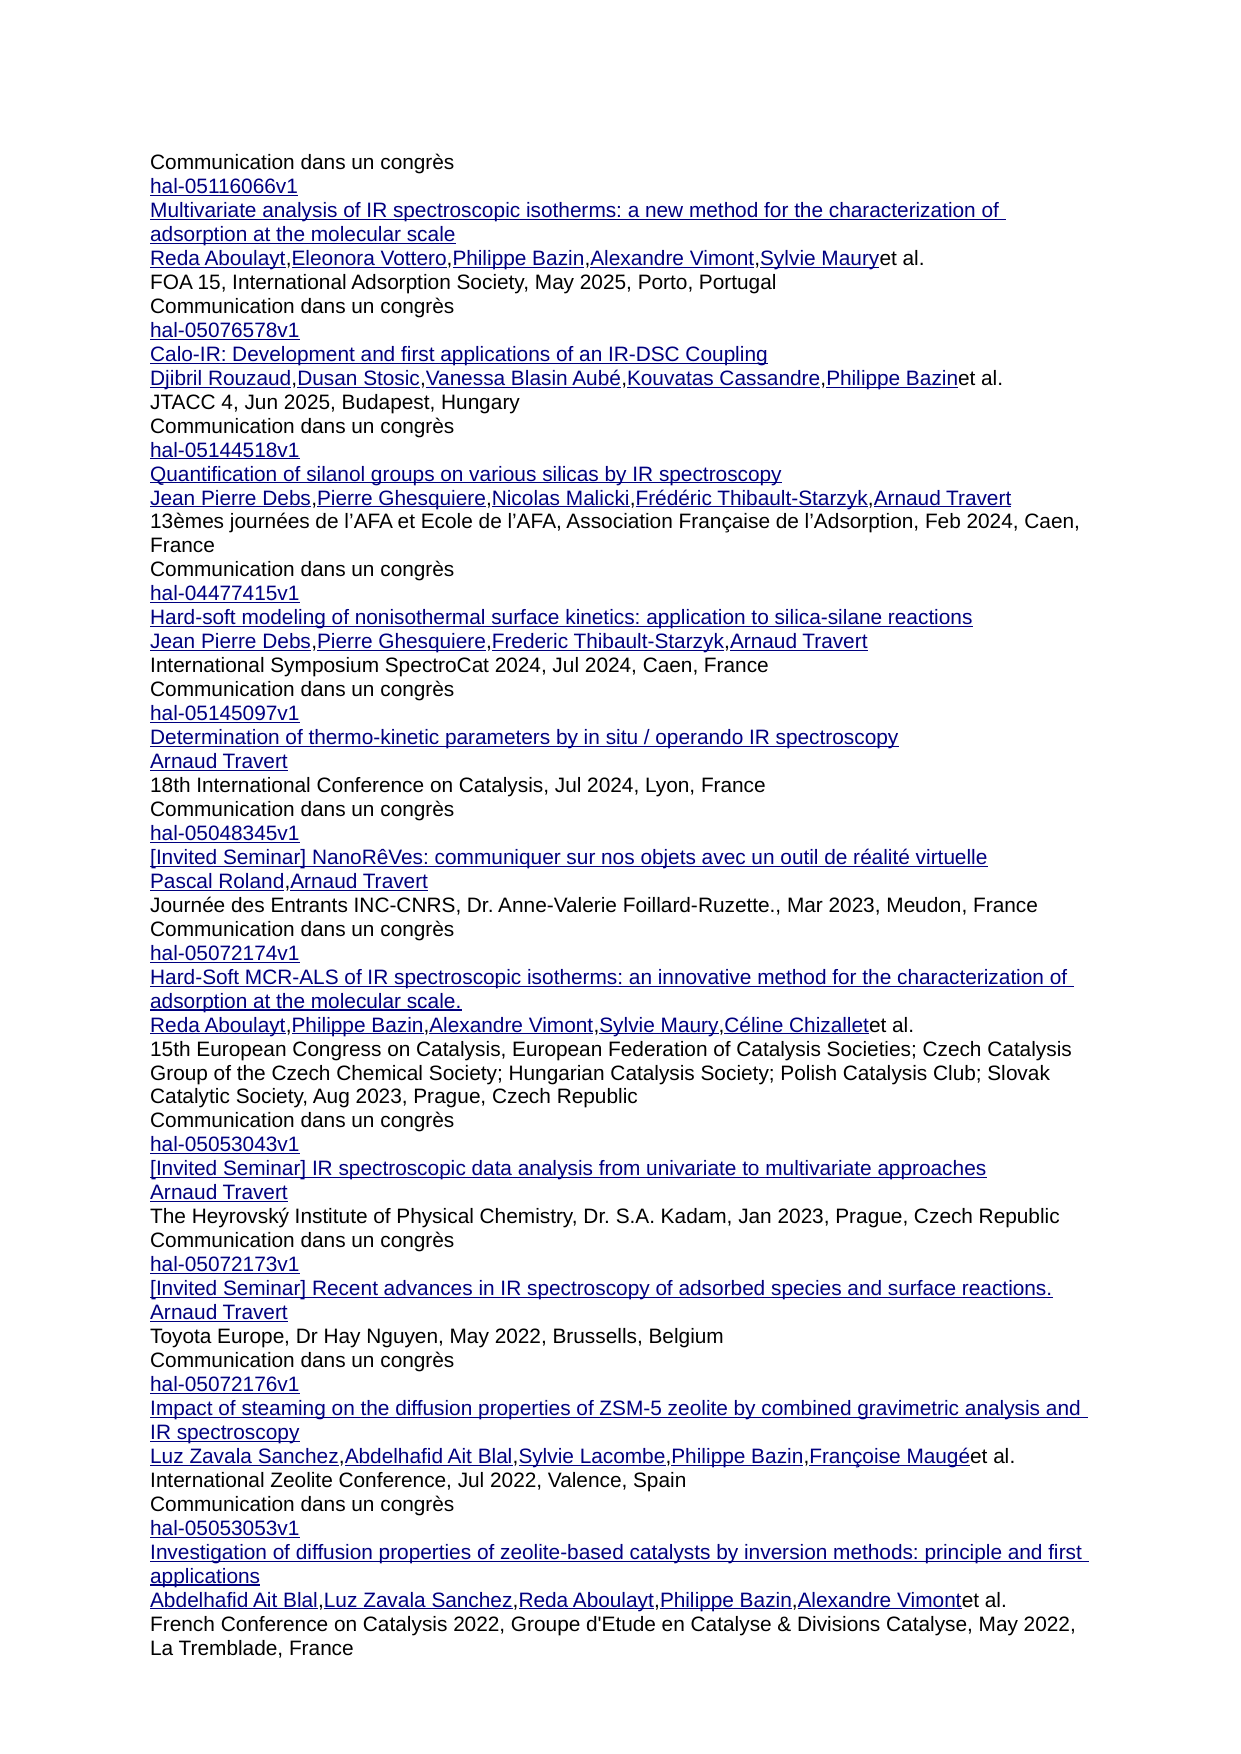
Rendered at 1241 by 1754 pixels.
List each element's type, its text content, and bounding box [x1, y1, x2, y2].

table_cell Calo-IR: Development and first applications of an IR-DSC Coupling Djibril Rouzaud,Dusan Stosic,Vanessa Blasin Aubé,Kouvatas Cassandre,Philippe Bazinet al. JTACC 4, Jun 2025, Budapest, Hungary Communication dans un congrès hal-05144518v1 [150, 342, 1090, 461]
table_cell Impact of steaming on the diffusion properties of ZSM-5 zeolite by combined gravimetric analysis and IR spectroscopy Luz Zavala Sanchez,Abdelhafid Ait Blal,Sylvie Lacombe,Philippe Bazin,Françoise Maugéet al. International Zeolite Conference, Jul 2022, Valence, Spain Communication dans un congrès hal-05053053v1 [150, 1396, 1090, 1539]
table_cell [Invited Seminar] Recent advances in IR spectroscopy of adsorbed species and surface reactions. Arnaud Travert Toyota Europe, Dr Hay Nguyen, May 2022, Brussells, Belgium Communication dans un congrès hal-05072176v1 [150, 1276, 1090, 1396]
table_cell Multivariate analysis of IR spectroscopic isotherms: a new method for the characterization of adsorption at the molecular scale Reda Aboulayt,Eleonora Vottero,Philippe Bazin,Alexandre Vimont,Sylvie Mauryet al. FOA 15, International Adsorption Society, May 2025, Porto, Portugal Communication dans un congrès hal-05076578v1 [150, 198, 1090, 342]
table_cell Investigation of diffusion properties of zeolite-based catalysts by inversion methods: principle and first applications Abdelhafid Ait Blal,Luz Zavala Sanchez,Reda Aboulayt,Philippe Bazin,Alexandre Vimontet al. French Conference on Catalysis 2022, Groupe d'Etude en Catalyse & Divisions Catalyse, May 2022, La Tremblade, France [150, 1540, 1090, 1659]
table_cell [Invited Seminar] NanoRêVes: communiquer sur nos objets avec un outil de réalité virtuelle Pascal Roland,Arnaud Travert Journée des Entrants INC-CNRS, Dr. Anne-Valerie Foillard-Ruzette., Mar 2023, Meudon, France Communication dans un congrès hal-05072174v1 [150, 845, 1090, 964]
table_cell Communication dans un congrès hal-05116066v1 [150, 150, 1090, 198]
table_cell Quantification of silanol groups on various silicas by IR spectroscopy Jean Pierre Debs,Pierre Ghesquiere,Nicolas Malicki,Frédéric Thibault-Starzyk,Arnaud Travert 13èmes journées de l’AFA et Ecole de l’AFA, Association Française de l’Adsorption, Feb 2024, Caen, France Communication dans un congrès hal-04477415v1 [150, 461, 1090, 605]
table_cell [Invited Seminar] IR spectroscopic data analysis from univariate to multivariate approaches Arnaud Travert The Heyrovský Institute of Physical Chemistry, Dr. S.A. Kadam, Jan 2023, Prague, Czech Republic Communication dans un congrès hal-05072173v1 [150, 1156, 1090, 1276]
table_cell Hard-Soft MCR-ALS of IR spectroscopic isotherms: an innovative method for the characterization of adsorption at the molecular scale. Reda Aboulayt,Philippe Bazin,Alexandre Vimont,Sylvie Maury,Céline Chizalletet al. 15th European Congress on Catalysis, European Federation of Catalysis Societies; Czech Catalysis Group of the Czech Chemical Society; Hungarian Catalysis Society; Polish Catalysis Club; Slovak Catalytic Society, Aug 2023, Prague, Czech Republic Communication dans un congrès hal-05053043v1 [150, 965, 1090, 1156]
table_cell Determination of thermo-kinetic parameters by in situ / operando IR spectroscopy Arnaud Travert 18th International Conference on Catalysis, Jul 2024, Lyon, France Communication dans un congrès hal-05048345v1 [150, 725, 1090, 845]
table_cell Hard-soft modeling of nonisothermal surface kinetics: application to silica-silane reactions Jean Pierre Debs,Pierre Ghesquiere,Frederic Thibault-Starzyk,Arnaud Travert International Symposium SpectroCat 2024, Jul 2024, Caen, France Communication dans un congrès hal-05145097v1 [150, 605, 1090, 725]
